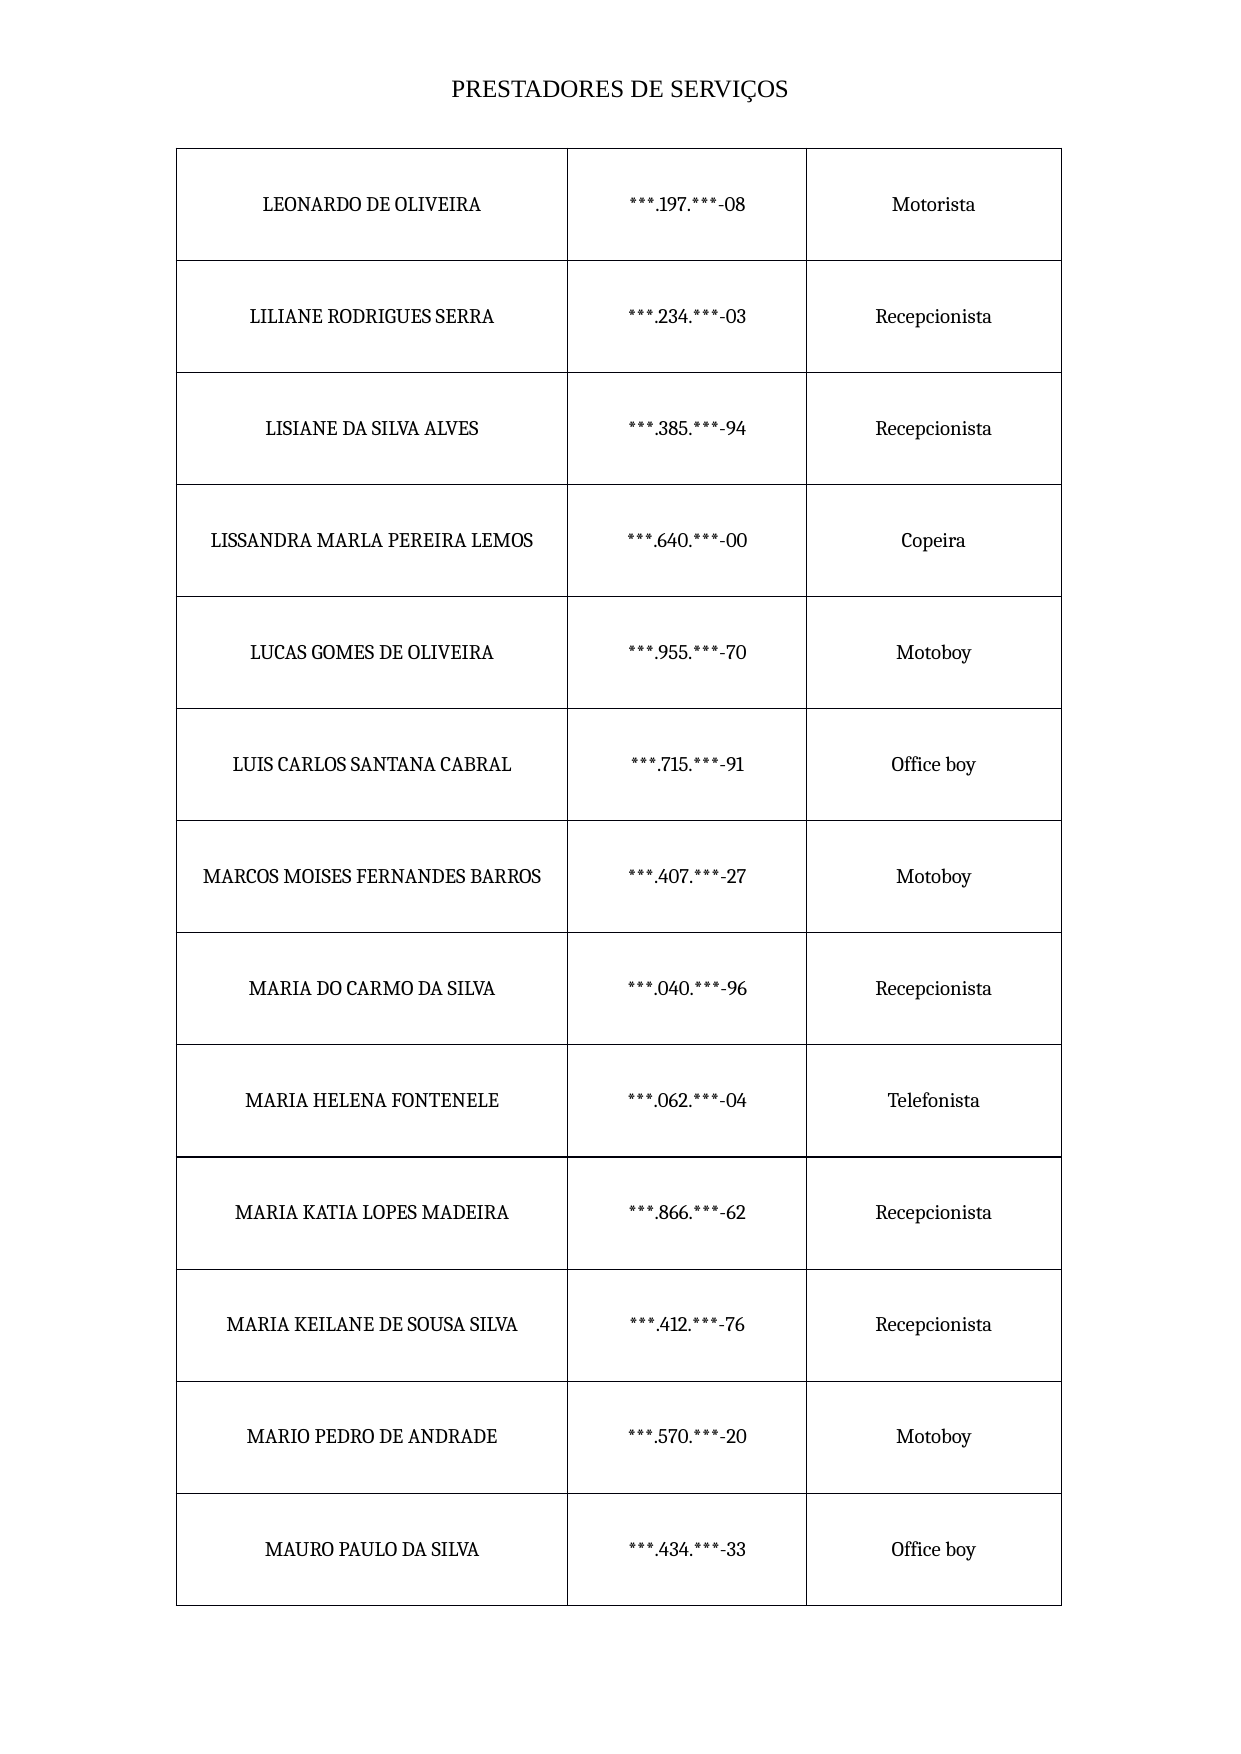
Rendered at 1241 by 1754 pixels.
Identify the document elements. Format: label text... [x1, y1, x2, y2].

table_cell LISIANE DA SILVA ALVES [177, 373, 567, 484]
table_cell Office boy [807, 709, 1061, 820]
table_cell ***.640.***-00 [568, 485, 806, 596]
table_cell LISSANDRA MARLA PEREIRA LEMOS [177, 485, 567, 596]
table_cell ***.062.***-04 [568, 1045, 806, 1156]
table_cell MARIA DO CARMO DA SILVA [177, 933, 567, 1044]
table_cell LEONARDO DE OLIVEIRA [177, 149, 567, 260]
table_cell Office boy [807, 1494, 1061, 1605]
table_cell ***.434.***-33 [568, 1494, 806, 1605]
table_cell MARIA KEILANE DE SOUSA SILVA [177, 1270, 567, 1381]
table_cell ***.197.***-08 [568, 149, 806, 260]
table_cell Motorista [807, 149, 1061, 260]
table_cell MARCOS MOISES FERNANDES BARROS [177, 821, 567, 932]
table_cell ***.385.***-94 [568, 373, 806, 484]
table_cell LUIS CARLOS SANTANA CABRAL [177, 709, 567, 820]
table_cell LUCAS GOMES DE OLIVEIRA [177, 597, 567, 708]
table_cell Motoboy [807, 1382, 1061, 1493]
table_cell Motoboy [807, 597, 1061, 708]
table_cell Copeira [807, 485, 1061, 596]
table_cell ***.234.***-03 [568, 261, 806, 372]
table_cell MARIA HELENA FONTENELE [177, 1045, 567, 1156]
table_cell MAURO PAULO DA SILVA [177, 1494, 567, 1605]
table_cell Recepcionista [807, 261, 1061, 372]
table_cell ***.866.***-62 [568, 1158, 806, 1268]
table_cell Recepcionista [807, 1158, 1061, 1268]
table_cell ***.407.***-27 [568, 821, 806, 932]
table_cell Motoboy [807, 821, 1061, 932]
table_cell MARIO PEDRO DE ANDRADE [177, 1382, 567, 1493]
table_cell Recepcionista [807, 1270, 1061, 1381]
table_cell ***.955.***-70 [568, 597, 806, 708]
table_cell Recepcionista [807, 373, 1061, 484]
table_cell ***.412.***-76 [568, 1270, 806, 1381]
table_cell Recepcionista [807, 933, 1061, 1044]
table_cell ***.040.***-96 [568, 933, 806, 1044]
table_cell ***.570.***-20 [568, 1382, 806, 1493]
table_cell LILIANE RODRIGUES SERRA [177, 261, 567, 372]
table_cell Telefonista [807, 1045, 1061, 1156]
table_cell ***.715.***-91 [568, 709, 806, 820]
table_cell MARIA KATIA LOPES MADEIRA [177, 1158, 567, 1268]
